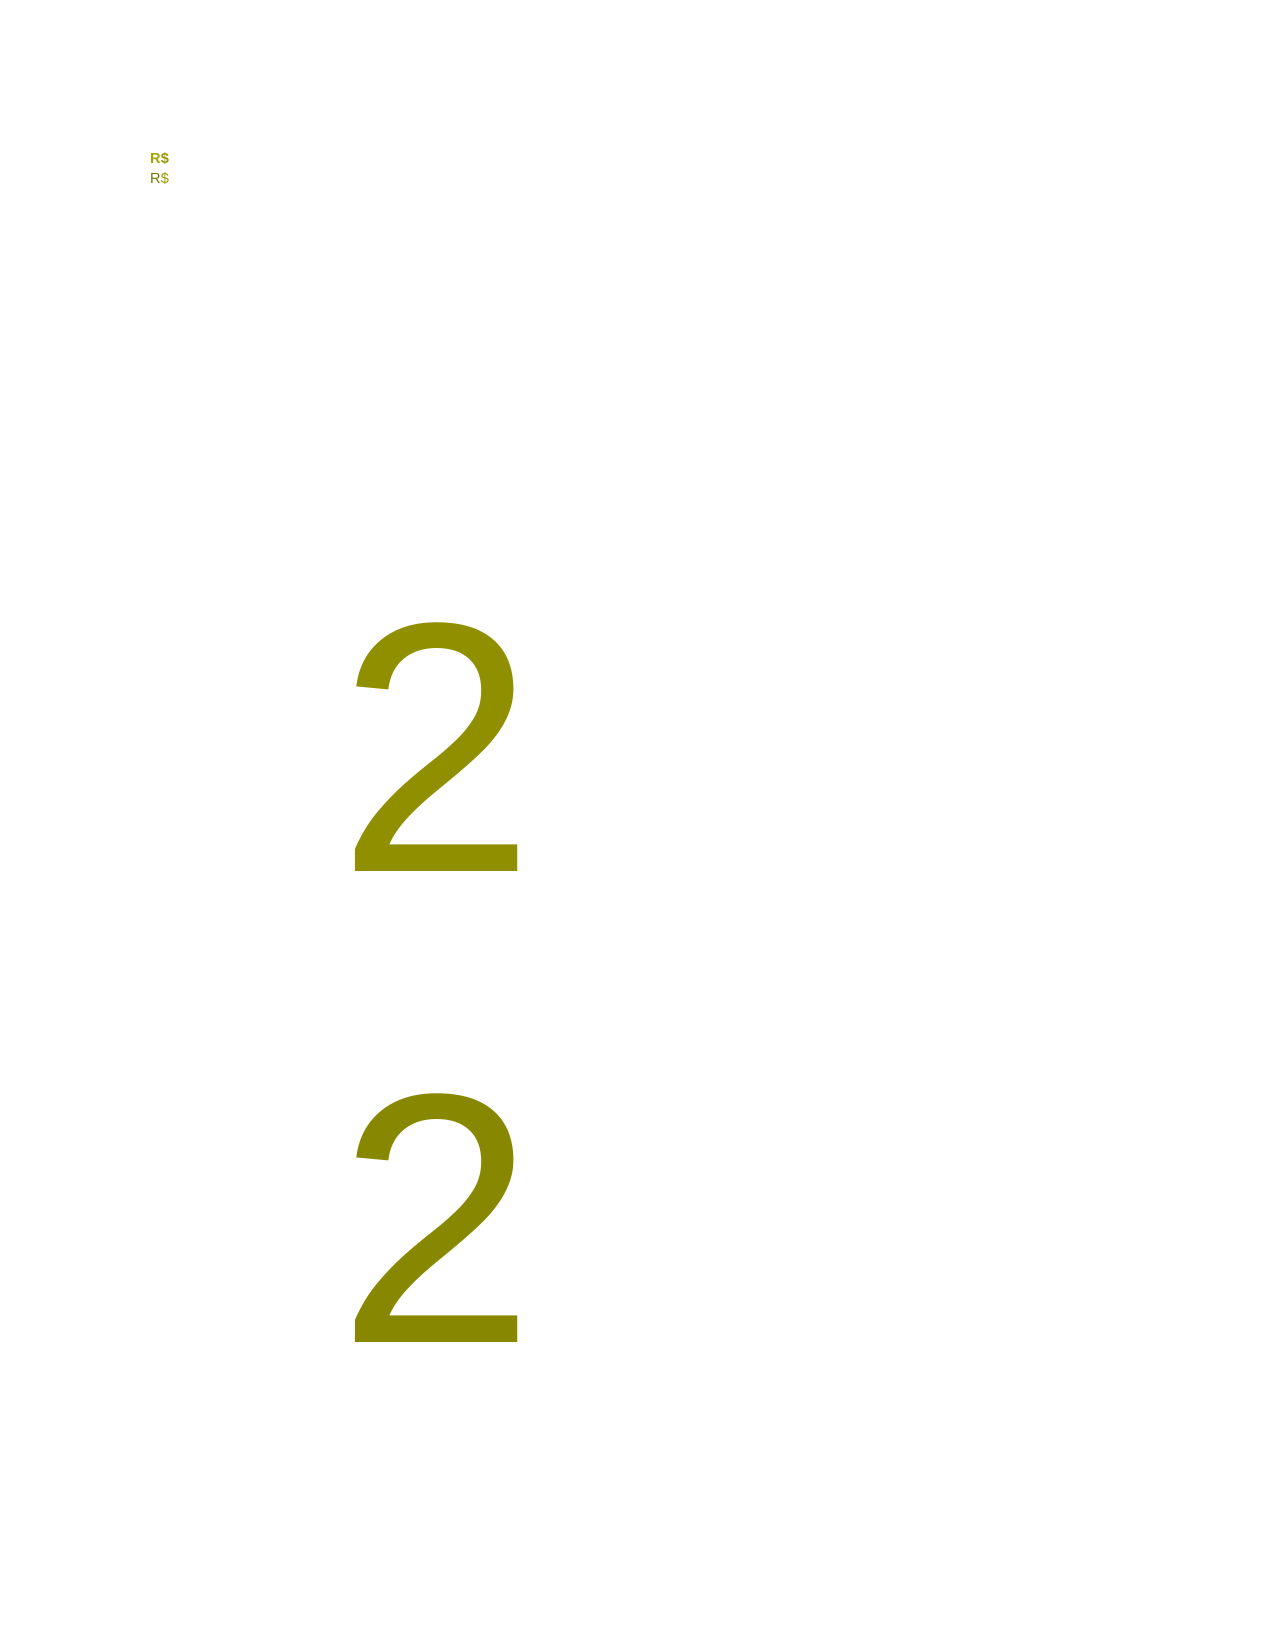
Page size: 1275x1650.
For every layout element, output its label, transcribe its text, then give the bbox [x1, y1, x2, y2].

text 2 2 [337, 537, 730, 1418]
text R$ [150, 169, 1125, 186]
text R$ [150, 150, 1125, 167]
